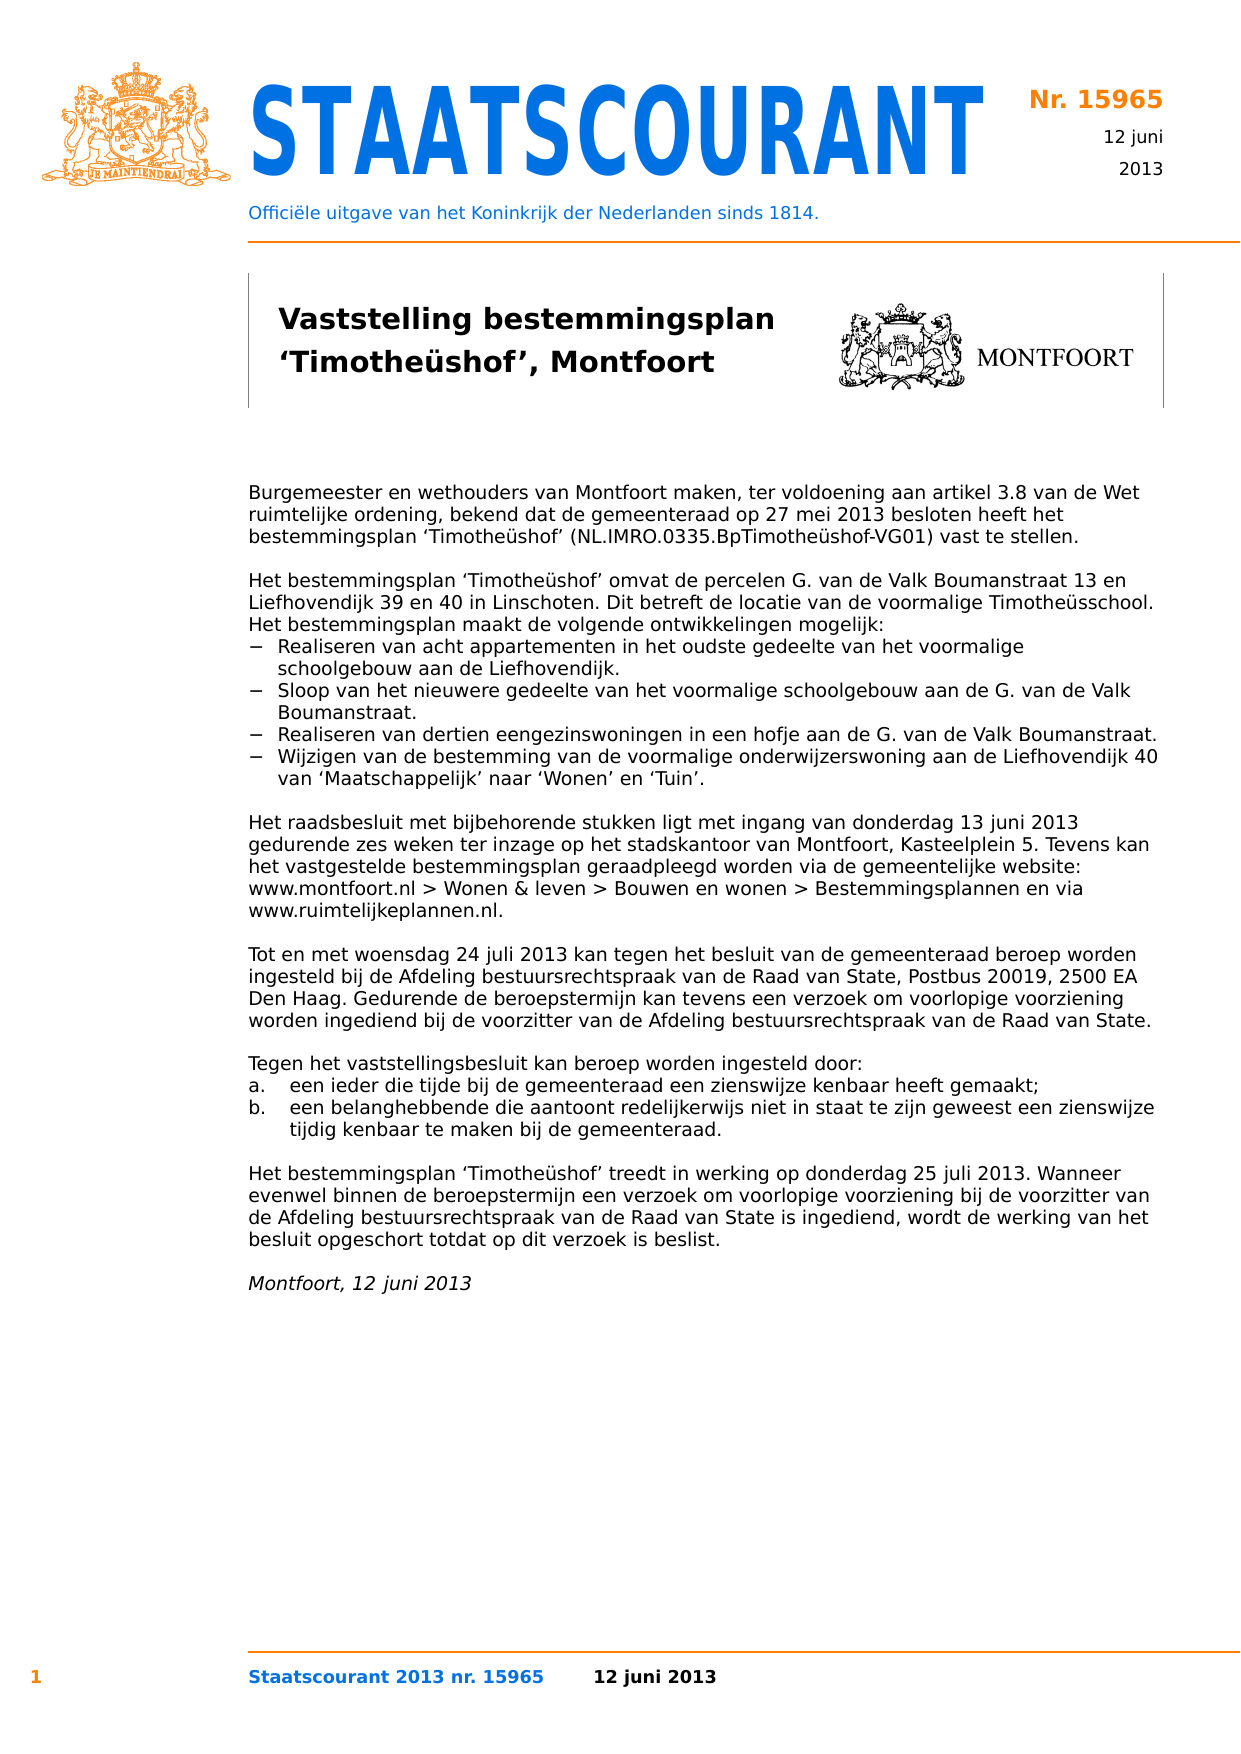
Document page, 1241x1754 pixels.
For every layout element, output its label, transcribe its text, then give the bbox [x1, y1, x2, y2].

table_cell 12 juni [998, 121, 1240, 153]
text − Realiseren van dertien eengezinswoningen in een hofje aan de G. van de Valk Boumanstraat. [248, 724, 1163, 746]
table_cell 2013 [998, 153, 1240, 203]
text a. een ieder die tijde bij de gemeenteraad een zienswijze kenbaar heeft gemaakt; [248, 1075, 1163, 1097]
text Tegen het vaststellingsbesluit kan beroep worden ingesteld door: [248, 1053, 1163, 1075]
text Het bestemmingsplan ‘Timotheüshof’ treedt in werking op donderdag 25 juli 2013. Wanneer evenwel binnen de beroepstermijn een verzoek om voorlopige voorziening bij de voorzitter van de Afdeling bestuursrechtspraak van de Raad van State is ingediend, wordt de werking van het besluit opgeschort totdat op dit verzoek is beslist. [248, 1163, 1163, 1251]
table_header Nr. 15965 [998, 62, 1240, 121]
table_header STAATSCOURANT [248, 62, 998, 203]
text b. een belanghebbende die aantoont redelijkerwijs niet in staat te zijn geweest een zienswijze tijdig kenbaar te maken bij de gemeenteraad. [248, 1097, 1163, 1141]
table_cell Officiële uitgave van het Koninkrijk der Nederlanden sinds 1814. [248, 203, 1240, 241]
subtitle Vaststelling bestemmingsplan ‘Timotheüshof’, Montfoort [249, 273, 1163, 408]
text − Realiseren van acht appartementen in het oudste gedeelte van het voormalige schoolgebouw aan de Liefhovendijk. [248, 636, 1163, 680]
text Montfoort, 12 juni 2013 [248, 1273, 1163, 1295]
text − Sloop van het nieuwere gedeelte van het voormalige schoolgebouw aan de G. van de Valk Boumanstraat. [248, 680, 1163, 724]
text Het raadsbesluit met bijbehorende stukken ligt met ingang van donderdag 13 juni 2013 gedurende zes weken ter inzage op het stadskantoor van Montfoort, Kasteelplein 5. Tevens kan het vastgestelde bestemmingsplan geraadpleegd worden via de gemeentelijke website: www.montfoort.nl > Wonen & leven > Bouwen en wonen > Bestemmingsplannen en via www.ruimtelijkeplannen.nl. [248, 812, 1163, 922]
text − Wijzigen van de bestemming van de voormalige onderwijzerswoning aan de Liefhovendijk 40 van ‘Maatschappelijk’ naar ‘Wonen’ en ‘Tuin’. [248, 746, 1163, 790]
table_header [25, 62, 248, 241]
picture [838, 302, 1134, 391]
text Het bestemmingsplan ‘Timotheüshof’ omvat de percelen G. van de Valk Boumanstraat 13 en Liefhovendijk 39 en 40 in Linschoten. Dit betreft de locatie van de voormalige Timotheüsschool. Het bestemmingsplan maakt de volgende ontwikkelingen mogelijk: [248, 570, 1163, 636]
picture [41, 62, 231, 186]
text Burgemeester en wethouders van Montfoort maken, ter voldoening aan artikel 3.8 van de Wet ruimtelijke ordening, bekend dat de gemeenteraad op 27 mei 2013 besloten heeft het bestemmingsplan ‘Timotheüshof’ (NL.IMRO.0335.BpTimotheüshof-VG01) vast te stellen. [248, 482, 1163, 548]
text Tot en met woensdag 24 juli 2013 kan tegen het besluit van de gemeenteraad beroep worden ingesteld bij de Afdeling bestuursrechtspraak van de Raad van State, Postbus 20019, 2500 EA Den Haag. Gedurende de beroepstermijn kan tevens een verzoek om voorlopige voorziening worden ingediend bij de voorzitter van de Afdeling bestuursrechtspraak van de Raad van State. [248, 943, 1163, 1031]
